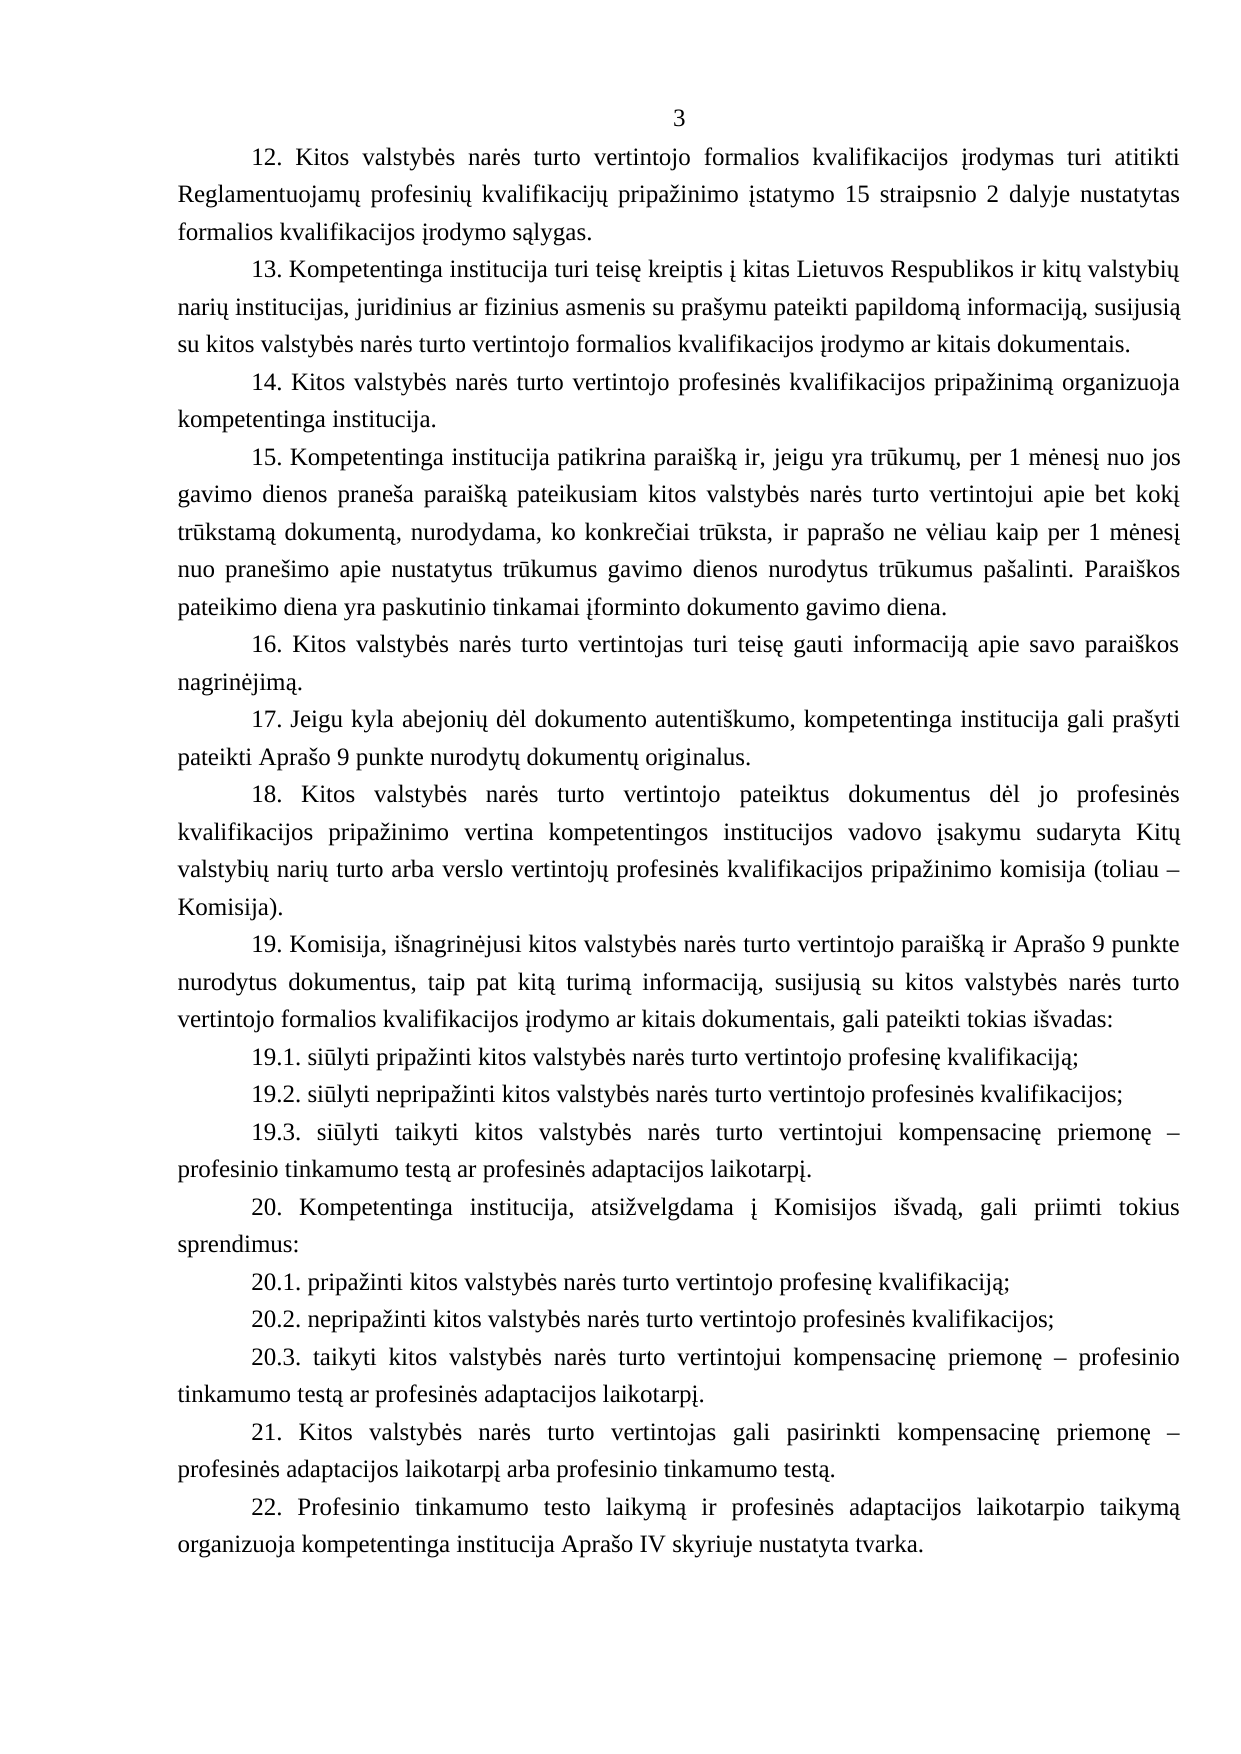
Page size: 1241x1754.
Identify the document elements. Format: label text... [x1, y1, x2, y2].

text 13. Kompetentinga institucija turi teisę kreiptis į kitas Lietuvos Respublikos ir kitų valstybių narių institucijas, juridinius ar fizinius asmenis su prašymu pateikti papildomą informaciją, susijusią su kitos valstybės narės turto vertintojo formalios kvalifikacijos įrodymo ar kitais dokumentais. [177, 245, 1181, 358]
text 20.3. taikyti kitos valstybės narės turto vertintojui kompensacinę priemonę – profesinio tinkamumo testą ar profesinės adaptacijos laikotarpį. [177, 1333, 1181, 1408]
text 22. Profesinio tinkamumo testo laikymą ir profesinės adaptacijos laikotarpio taikymą organizuoja kompetentinga institucija Aprašo IV skyriuje nustatyta tvarka. [177, 1483, 1181, 1558]
text 19.1. siūlyti pripažinti kitos valstybės narės turto vertintojo profesinę kvalifikaciją; [177, 1033, 1181, 1070]
text 17. Jeigu kyla abejonių dėl dokumento autentiškumo, kompetentinga institucija gali prašyti pateikti Aprašo 9 punkte nurodytų dokumentų originalus. [177, 695, 1181, 770]
text 16. Kitos valstybės narės turto vertintojas turi teisę gauti informaciją apie savo paraiškos nagrinėjimą. [177, 620, 1181, 695]
text 19. Komisija, išnagrinėjusi kitos valstybės narės turto vertintojo paraišką ir Aprašo 9 punkte nurodytus dokumentus, taip pat kitą turimą informaciją, susijusią su kitos valstybės narės turto vertintojo formalios kvalifikacijos įrodymo ar kitais dokumentais, gali pateikti tokias išvadas: [177, 920, 1181, 1033]
text 19.3. siūlyti taikyti kitos valstybės narės turto vertintojui kompensacinę priemonę – profesinio tinkamumo testą ar profesinės adaptacijos laikotarpį. [177, 1108, 1181, 1183]
text 14. Kitos valstybės narės turto vertintojo profesinės kvalifikacijos pripažinimą organizuoja kompetentinga institucija. [177, 358, 1181, 433]
text 19.2. siūlyti nepripažinti kitos valstybės narės turto vertintojo profesinės kvalifikacijos; [177, 1070, 1181, 1108]
text 12. Kitos valstybės narės turto vertintojo formalios kvalifikacijos įrodymas turi atitikti Reglamentuojamų profesinių kvalifikacijų pripažinimo įstatymo 15 straipsnio 2 dalyje nustatytas formalios kvalifikacijos įrodymo sąlygas. [177, 133, 1181, 245]
text 18. Kitos valstybės narės turto vertintojo pateiktus dokumentus dėl jo profesinės kvalifikacijos pripažinimo vertina kompetentingos institucijos vadovo įsakymu sudaryta Kitų valstybių narių turto arba verslo vertintojų profesinės kvalifikacijos pripažinimo komisija (toliau – Komisija). [177, 770, 1181, 920]
text 20.2. nepripažinti kitos valstybės narės turto vertintojo profesinės kvalifikacijos; [177, 1295, 1181, 1333]
text 21. Kitos valstybės narės turto vertintojas gali pasirinkti kompensacinę priemonę – profesinės adaptacijos laikotarpį arba profesinio tinkamumo testą. [177, 1408, 1181, 1483]
text 15. Kompetentinga institucija patikrina paraišką ir, jeigu yra trūkumų, per 1 mėnesį nuo jos gavimo dienos praneša paraišką pateikusiam kitos valstybės narės turto vertintojui apie bet kokį trūkstamą dokumentą, nurodydama, ko konkrečiai trūksta, ir paprašo ne vėliau kaip per 1 mėnesį nuo pranešimo apie nustatytus trūkumus gavimo dienos nurodytus trūkumus pašalinti. Paraiškos pateikimo diena yra paskutinio tinkamai įforminto dokumento gavimo diena. [177, 433, 1181, 620]
text 20. Kompetentinga institucija, atsižvelgdama į Komisijos išvadą, gali priimti tokius sprendimus: [177, 1183, 1181, 1258]
text 20.1. pripažinti kitos valstybės narės turto vertintojo profesinę kvalifikaciją; [177, 1258, 1181, 1295]
